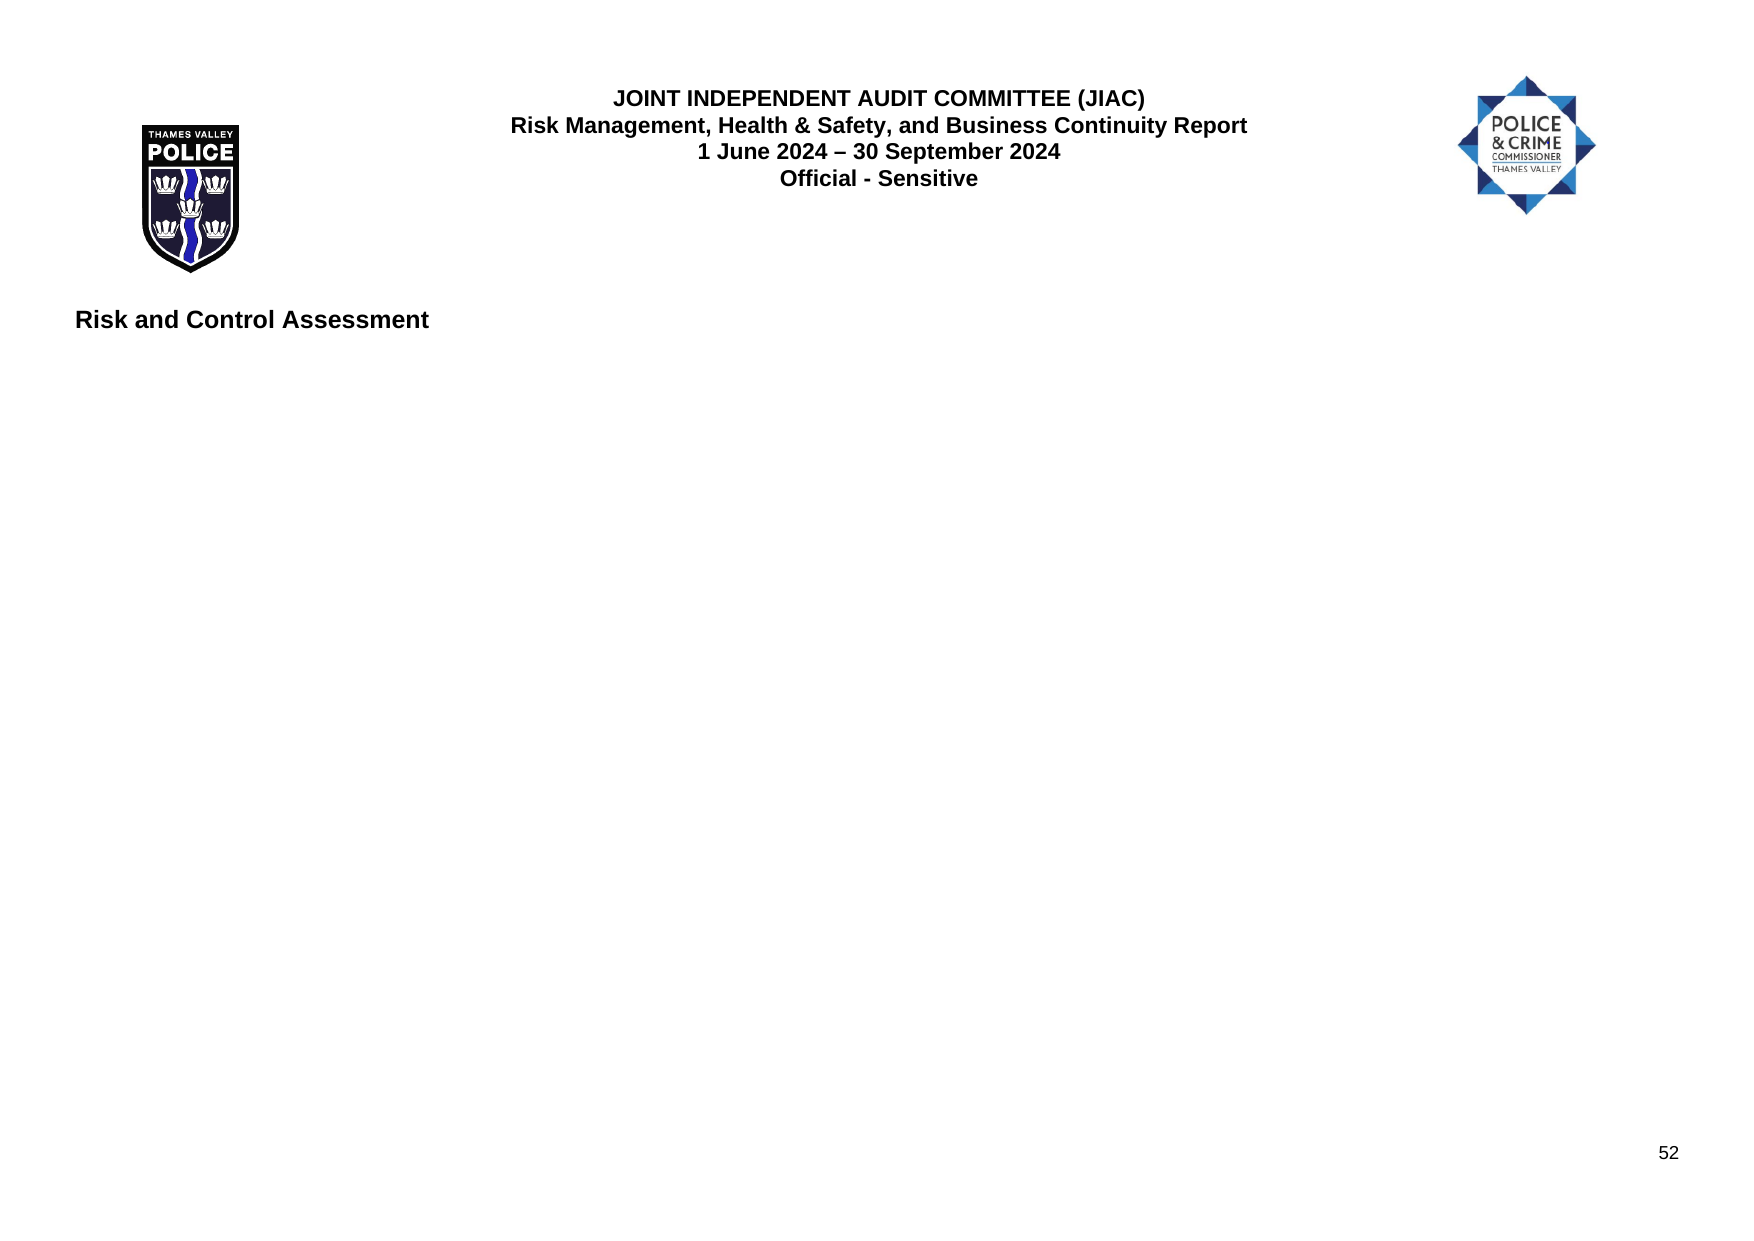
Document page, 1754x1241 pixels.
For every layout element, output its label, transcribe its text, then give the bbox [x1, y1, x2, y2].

text Risk and Control Assessment [75, 305, 1679, 333]
